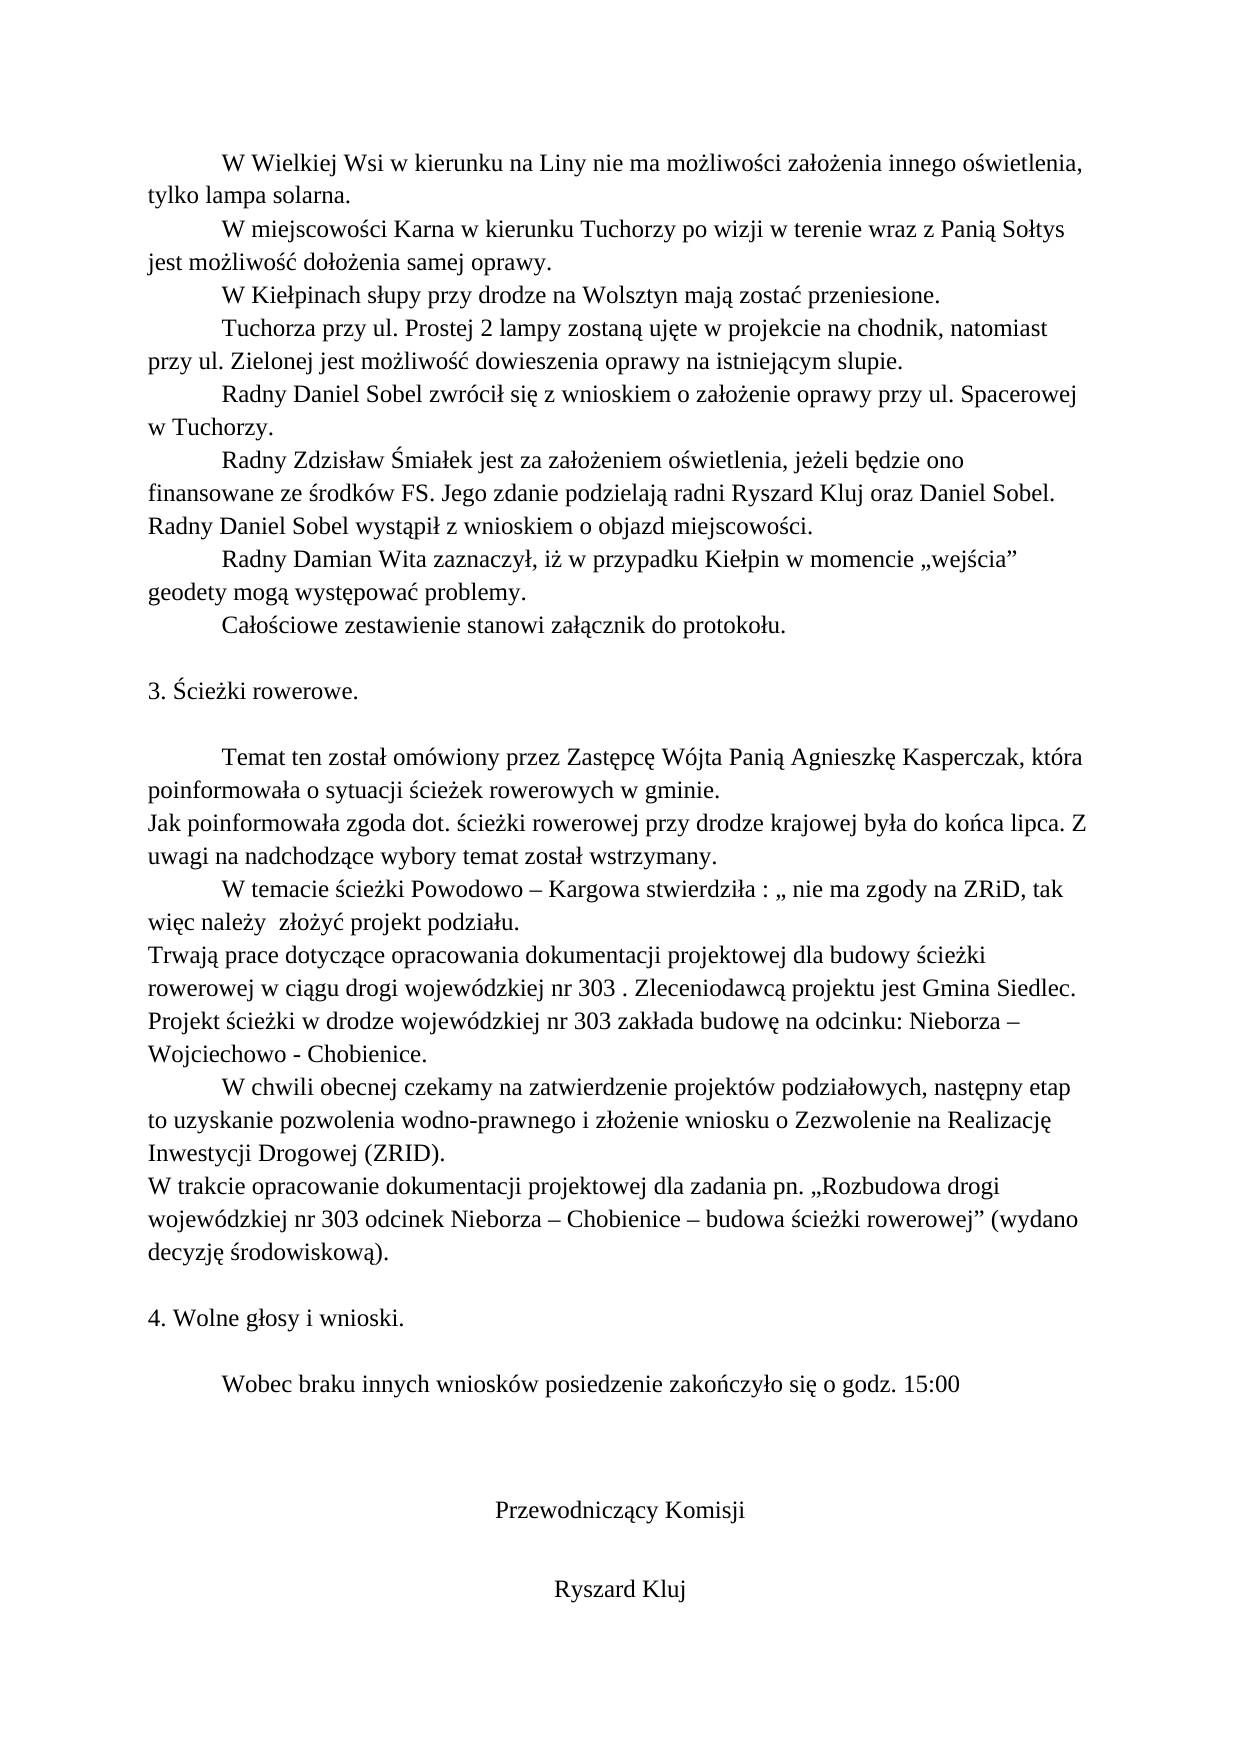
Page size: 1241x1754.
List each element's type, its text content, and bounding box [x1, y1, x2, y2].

text W miejscowości Karna w kierunku Tuchorzy po wizji w terenie wraz z Panią Sołtys jest możliwość dołożenia samej oprawy. [148, 214, 1093, 275]
text W Kiełpinach słupy przy drodze na Wolsztyn mają zostać przeniesione. [148, 280, 1093, 308]
text Radny Damian Wita zaznaczył, iż w przypadku Kiełpin w momencie „wejścia” geodety mogą występować problemy. [148, 544, 1093, 606]
text Radny Daniel Sobel zwrócił się z wnioskiem o założenie oprawy przy ul. Spacerowej w Tuchorzy. [148, 379, 1093, 441]
text Radny Zdzisław Śmiałek jest za założeniem oświetlenia, jeżeli będzie ono finansowane ze środków FS. Jego zdanie podzielają radni Ryszard Kluj oraz Daniel Sobel. Radny Daniel Sobel wystąpił z wnioskiem o objazd miejscowości. [148, 445, 1093, 539]
text Ryszard Kluj [148, 1545, 1093, 1602]
text 4. Wolne głosy i wnioski. Wobec braku innych wniosków posiedzenie zakończyło się o godz. 15:00 [148, 1270, 1093, 1431]
text 3. Ścieżki rowerowe. Temat ten został omówiony przez Zastępcę Wójta Panią Agnieszkę Kasperczak, która poinformowała o sytuacji ścieżek rowerowych w gminie. [148, 643, 1093, 804]
text Tuchorza przy ul. Prostej 2 lampy zostaną ujęte w projekcie na chodnik, natomiast przy ul. Zielonej jest możliwość dowieszenia oprawy na istniejącym slupie. [148, 313, 1093, 374]
text W trakcie opracowanie dokumentacji projektowej dla zadania pn. „Rozbudowa drogi wojewódzkiej nr 303 odcinek Nieborza – Chobienice – budowa ścieżki rowerowej” (wydano decyzję środowiskową). [148, 1171, 1093, 1266]
text Projekt ścieżki w drodze wojewódzkiej nr 303 zakłada budowę na odcinku: Nieborza – Wojciechowo - Chobienice. [148, 1006, 1093, 1068]
text Trwają prace dotyczące opracowania dokumentacji projektowej dla budowy ścieżki rowerowej w ciągu drogi wojewódzkiej nr 303 . Zleceniodawcą projektu jest Gmina Siedlec. [148, 940, 1093, 1002]
text Całościowe zestawienie stanowi załącznik do protokołu. [148, 610, 1093, 639]
text W Wielkiej Wsi w kierunku na Liny nie ma możliwości założenia innego oświetlenia, tylko lampa solarna. [148, 148, 1093, 209]
text W temacie ścieżki Powodowo – Kargowa stwierdziła : „ nie ma zgody na ZRiD, tak więc należy złożyć projekt podziału. [148, 874, 1093, 936]
text Jak poinformowała zgoda dot. ścieżki rowerowej przy drodze krajowej była do końca lipca. Z uwagi na nadchodzące wybory temat został wstrzymany. [148, 808, 1093, 870]
text Przewodniczący Komisji [148, 1495, 1093, 1524]
text W chwili obecnej czekamy na zatwierdzenie projektów podziałowych, następny etap to uzyskanie pozwolenia wodno-prawnego i złożenie wniosku o Zezwolenie na Realizację Inwestycji Drogowej (ZRID). [148, 1072, 1093, 1167]
